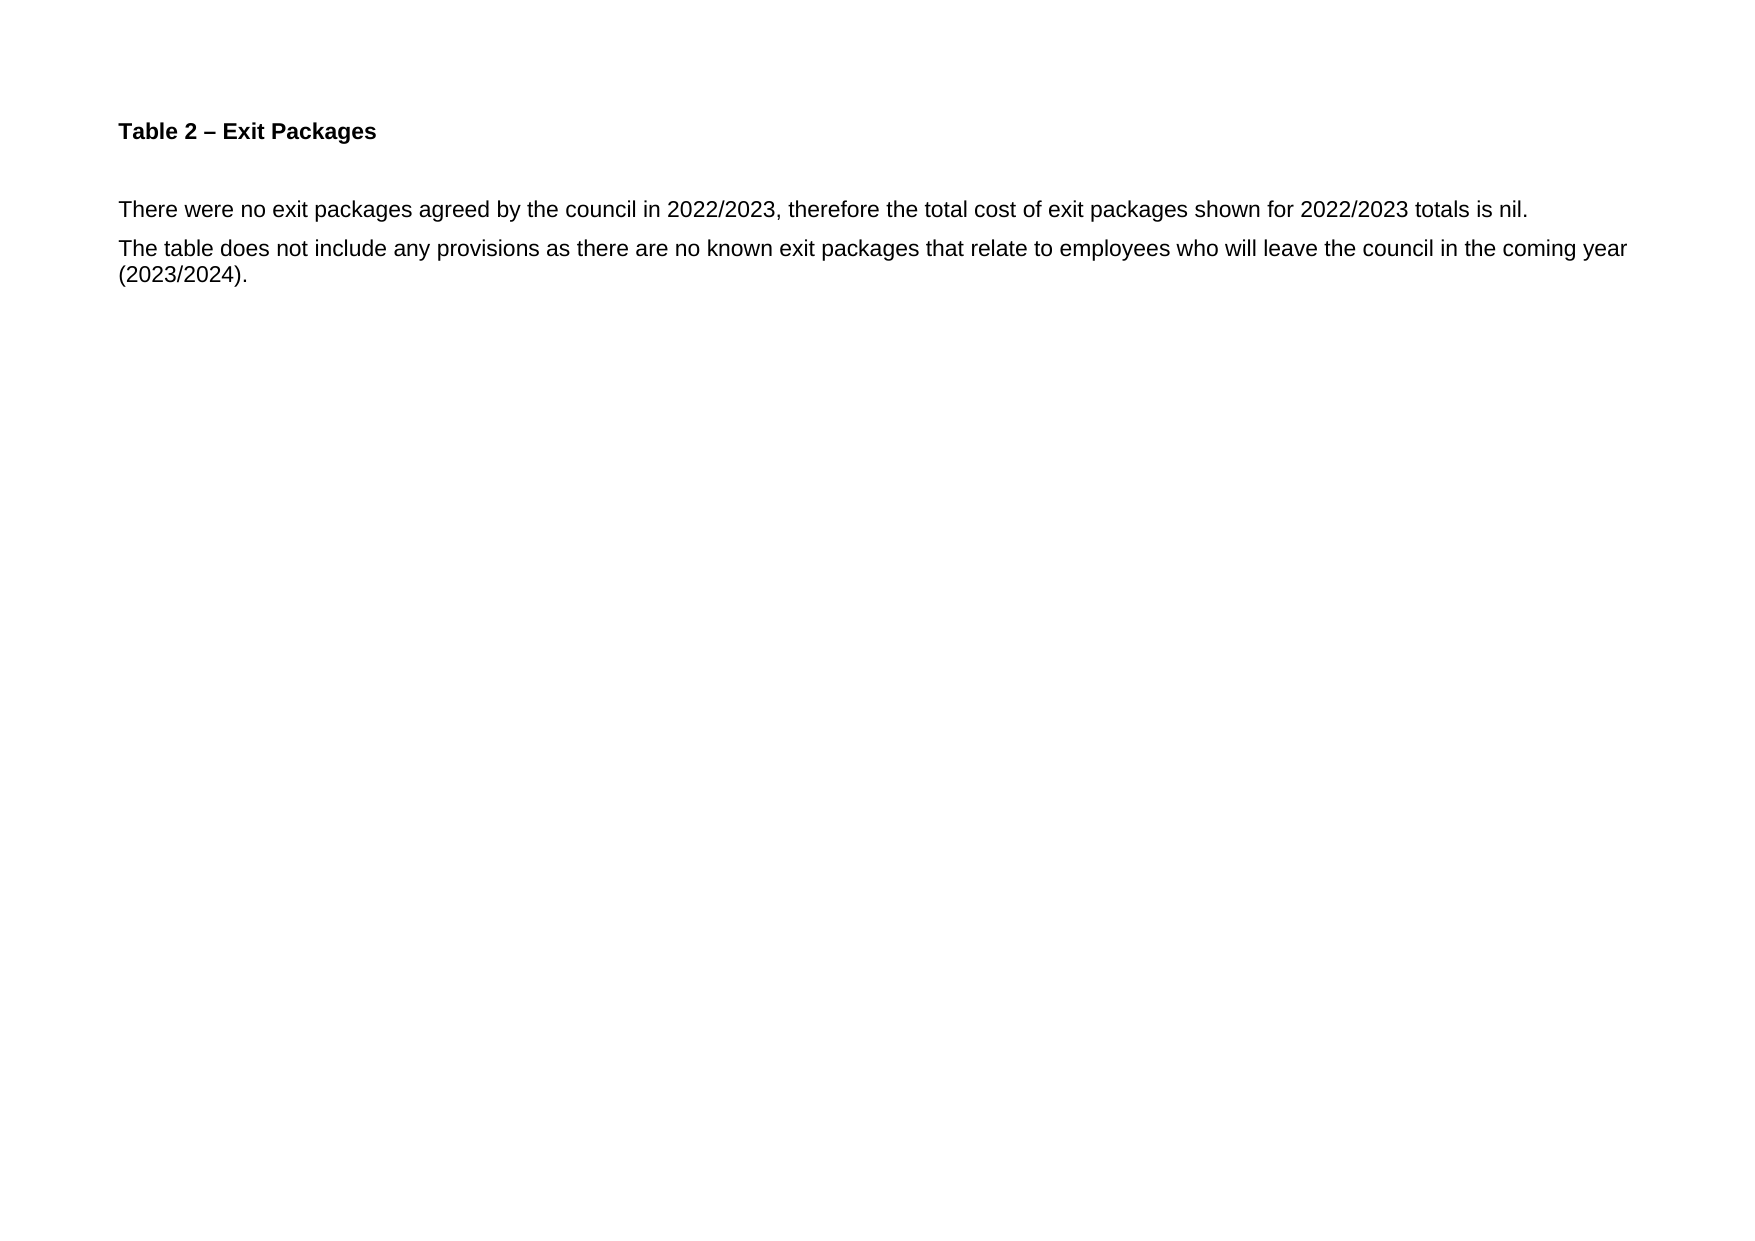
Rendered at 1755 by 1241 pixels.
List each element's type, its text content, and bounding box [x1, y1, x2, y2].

text There were no exit packages agreed by the council in 2022/2023, therefore the total cost of exit packages shown for 2022/2023 totals is nil. [118, 196, 1636, 222]
text The table does not include any provisions as there are no known exit packages that relate to employees who will leave the council in the coming year (2023/2024). [118, 235, 1636, 287]
text Table 2 – Exit Packages [118, 118, 1636, 144]
